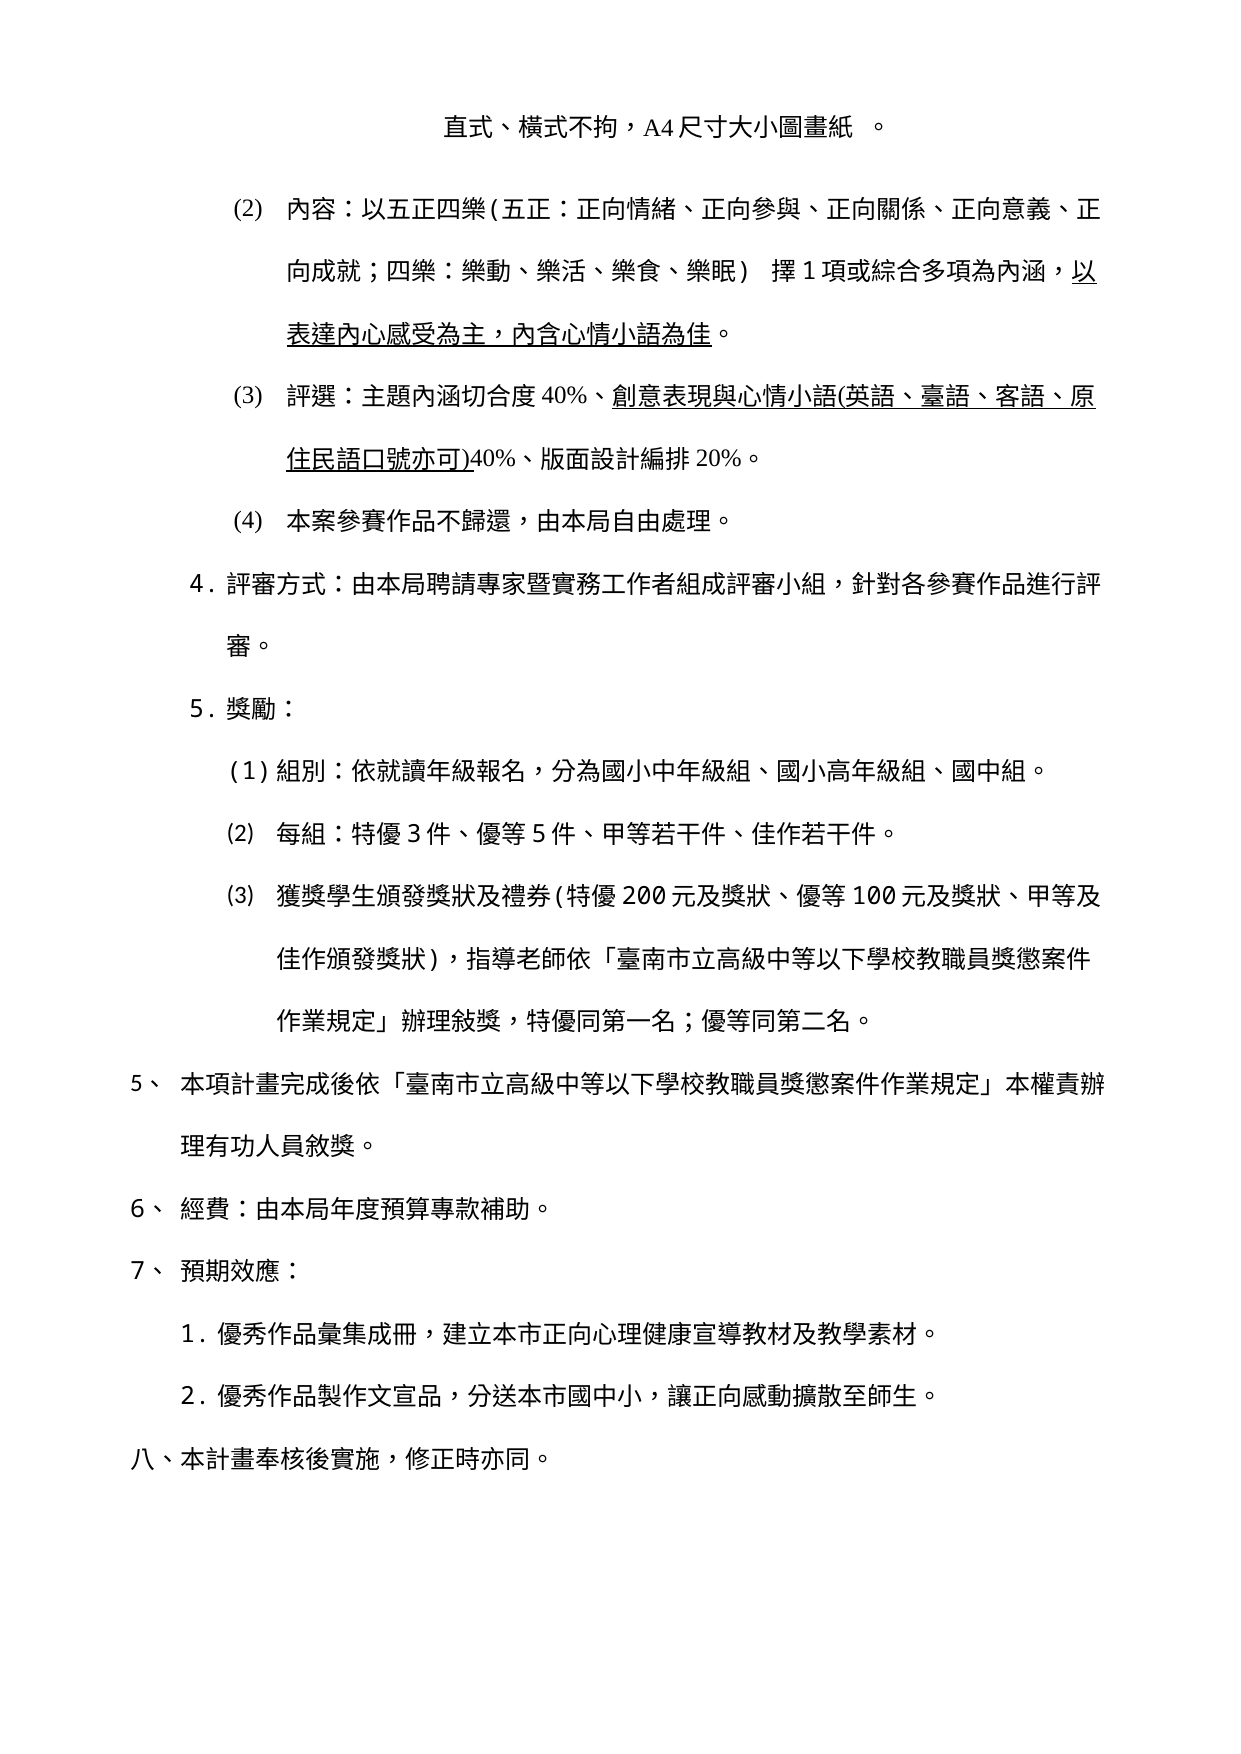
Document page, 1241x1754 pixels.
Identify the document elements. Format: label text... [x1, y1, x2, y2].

list 獲獎學生頒發獎狀及禮券(特優200元及獎狀、優等100元及獎狀、甲等及佳作頒發獎狀)，指導老師依「臺南市立高級中等以下學校教職員獎懲案件作業規定」辦理敍獎，特優同第一名；優等同第二名。 [226, 853, 1110, 1041]
list 內容：以五正四樂(五正：正向情緒、正向參與、正向關係、正向意義、正向成就；四樂：樂動、樂活、樂食、樂眠) 擇1項或綜合多項為內涵，以表達內心感受為主，內含心情小語為佳。 [233, 166, 1110, 353]
list 優秀作品彙集成冊，建立本市正向心理健康宣導教材及教學素材。 [180, 1291, 1110, 1353]
list 獎勵： [189, 666, 1110, 728]
list 本案參賽作品不歸還，由本局自由處理。 [233, 478, 1110, 541]
list 評審方式：由本局聘請專家暨實務工作者組成評審小組，針對各參賽作品進行評審。 [189, 541, 1110, 666]
text 八、本計畫奉核後實施，修正時亦同。 [130, 1416, 1110, 1478]
list 本項計畫完成後依「臺南市立高級中等以下學校教職員獎懲案件作業規定」本權責辦理有功人員敘獎。 [130, 1041, 1110, 1166]
list 預期效應： [130, 1228, 1110, 1291]
list 直式、橫式不拘，A4尺寸大小圖畫紙 。 [390, 103, 1110, 145]
list 每組：特優3件、優等5件、甲等若干件、佳作若干件。 [226, 791, 1110, 853]
list 經費：由本局年度預算專款補助。 [130, 1166, 1110, 1228]
list 優秀作品製作文宣品，分送本市國中小，讓正向感動擴散至師生。 [180, 1353, 1110, 1416]
list 評選：主題內涵切合度40%、創意表現與心情小語(英語、臺語、客語、原住民語口號亦可)40%、版面設計編排20%。 [233, 353, 1110, 478]
list 組別：依就讀年級報名，分為國小中年級組、國小高年級組、國中組。 [226, 728, 1110, 791]
